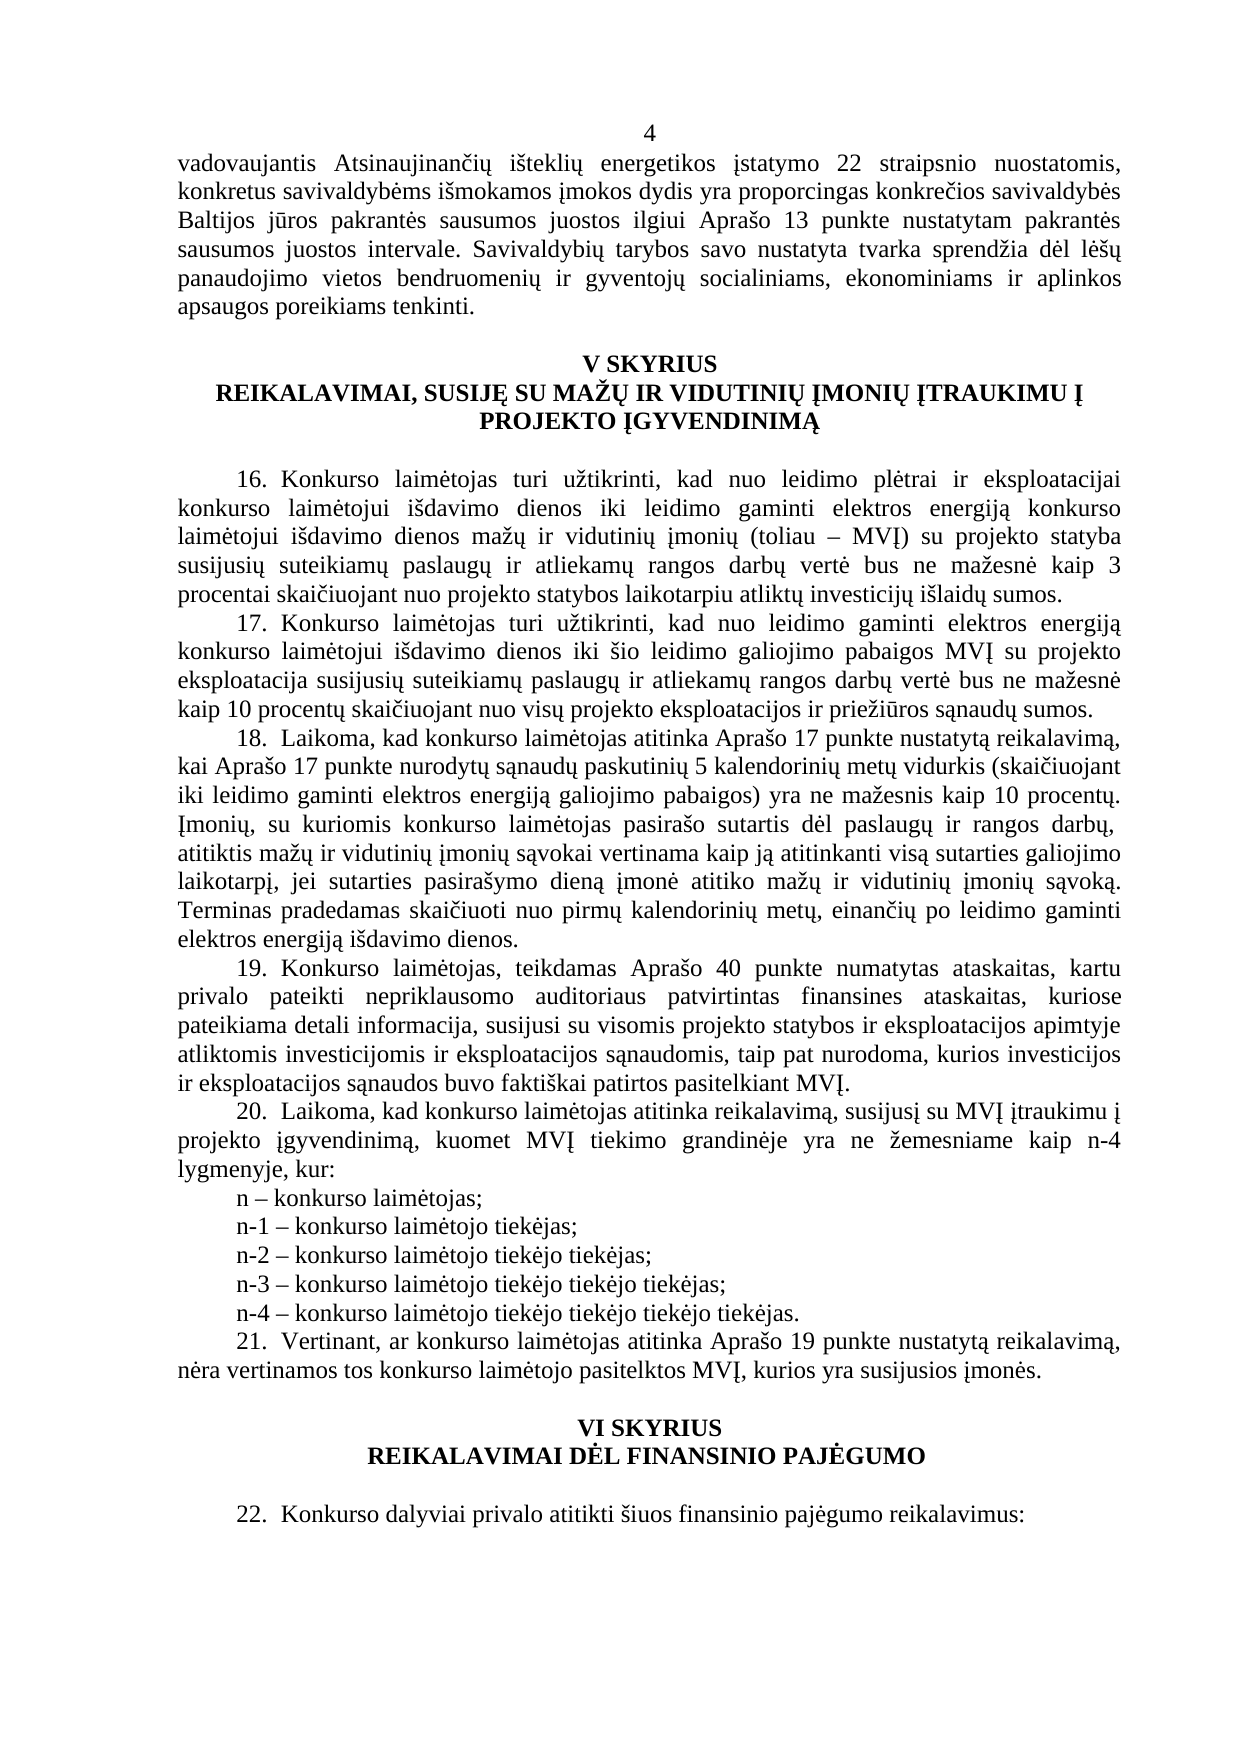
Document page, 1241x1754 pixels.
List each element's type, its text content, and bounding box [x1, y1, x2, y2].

text n – konkurso laimėtojas; [236, 1183, 1122, 1211]
text Reikalavimai, susiję su mažų ir viduTInių įmonių įtraukimu į projekto įgyvendinimą [177, 378, 1122, 435]
text Reikalavimai dėl finansinio pajėgumo [177, 1441, 1122, 1470]
text 19. Konkurso laimėtojas, teikdamas Aprašo 40 punkte numatytas ataskaitas, kartu privalo pateikti nepriklausomo auditoriaus patvirtintas finansines ataskaitas, kuriose pateikiama detali informacija, susijusi su visomis projekto statybos ir eksploatacijos apimtyje atliktomis investicijomis ir eksploatacijos sąnaudomis, taip pat nurodoma, kurios investicijos ir eksploatacijos sąnaudos buvo faktiškai patirtos pasitelkiant MVĮ. [177, 953, 1122, 1096]
text 22. Konkurso dalyviai privalo atitikti šiuos finansinio pajėgumo reikalavimus: [177, 1499, 1122, 1528]
text n-1 – konkurso laimėtojo tiekėjas; [236, 1211, 1122, 1240]
text 20. Laikoma, kad konkurso laimėtojas atitinka reikalavimą, susijusį su MVĮ įtraukimu į projekto įgyvendinimą, kuomet MVĮ tiekimo grandinėje yra ne žemesniame kaip n-4 lygmenyje, kur: [177, 1096, 1122, 1183]
text 16. Konkurso laimėtojas turi užtikrinti, kad nuo leidimo plėtrai ir eksploatacijai konkurso laimėtojui išdavimo dienos iki leidimo gaminti elektros energiją konkurso laimėtojui išdavimo dienos mažų ir vidutinių įmonių (toliau – MVĮ) su projekto statyba susijusių suteikiamų paslaugų ir atliekamų rangos darbų vertė bus ne mažesnė kaip 3 procentai skaičiuojant nuo projekto statybos laikotarpiu atliktų investicijų išlaidų sumos. [177, 464, 1122, 608]
text VI SKYRIUS [177, 1413, 1122, 1441]
text V SKYRIUS [177, 349, 1122, 378]
text 18. Laikoma, kad konkurso laimėtojas atitinka Aprašo 17 punkte nustatytą reikalavimą, kai Aprašo 17 punkte nurodytų sąnaudų paskutinių 5 kalendorinių metų vidurkis (skaičiuojant iki leidimo gaminti elektros energiją galiojimo pabaigos) yra ne mažesnis kaip 10 procentų. Įmonių, su kuriomis konkurso laimėtojas pasirašo sutartis dėl paslaugų ir rangos darbų, atitiktis mažų ir vidutinių įmonių sąvokai vertinama kaip ją atitinkanti visą sutarties galiojimo laikotarpį, jei sutarties pasirašymo dieną įmonė atitiko mažų ir vidutinių įmonių sąvoką. Terminas pradedamas skaičiuoti nuo pirmų kalendorinių metų, einančių po leidimo gaminti elektros energiją išdavimo dienos. [177, 723, 1122, 953]
text 21. Vertinant, ar konkurso laimėtojas atitinka Aprašo 19 punkte nustatytą reikalavimą, nėra vertinamos tos konkurso laimėtojo pasitelktos MVĮ, kurios yra susijusios įmonės. [177, 1326, 1122, 1384]
text n-2 – konkurso laimėtojo tiekėjo tiekėjas; [236, 1240, 1122, 1269]
text n-3 – konkurso laimėtojo tiekėjo tiekėjo tiekėjas; [236, 1269, 1122, 1298]
text 17. Konkurso laimėtojas turi užtikrinti, kad nuo leidimo gaminti elektros energiją konkurso laimėtojui išdavimo dienos iki šio leidimo galiojimo pabaigos MVĮ su projekto eksploatacija susijusių suteikiamų paslaugų ir atliekamų rangos darbų vertė bus ne mažesnė kaip 10 procentų skaičiuojant nuo visų projekto eksploatacijos ir priežiūros sąnaudų sumos. [177, 608, 1122, 723]
text n-4 – konkurso laimėtojo tiekėjo tiekėjo tiekėjo tiekėjas. [236, 1298, 1122, 1326]
text vadovaujantis Atsinaujinančių išteklių energetikos įstatymo 22 straipsnio nuostatomis, konkretus savivaldybėms išmokamos įmokos dydis yra proporcingas konkrečios savivaldybės Baltijos jūros pakrantės sausumos juostos ilgiui Aprašo 13 punkte nustatytam pakrantės sausumos juostos intervale. Savivaldybių tarybos savo nustatyta tvarka sprendžia dėl lėšų panaudojimo vietos bendruomenių ir gyventojų socialiniams, ekonominiams ir aplinkos apsaugos poreikiams tenkinti. [177, 148, 1122, 320]
